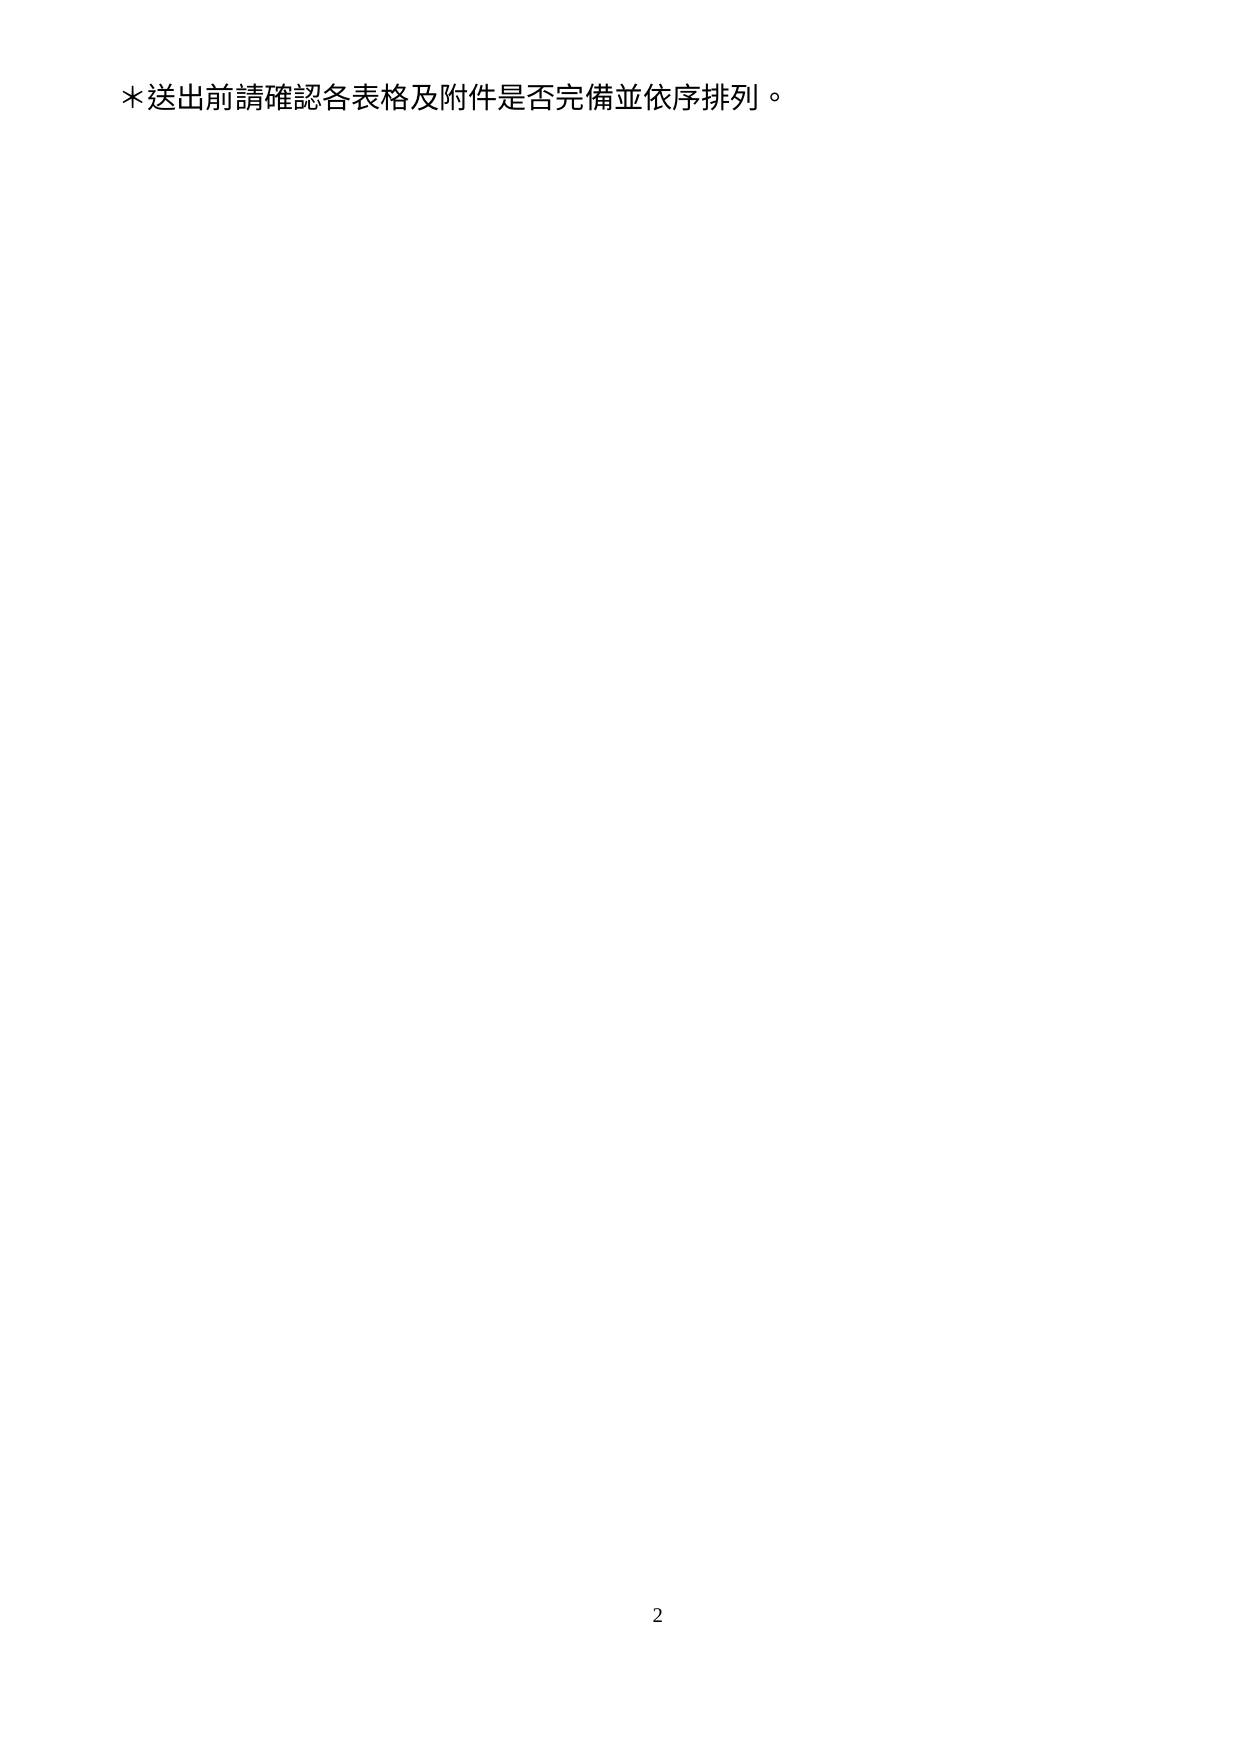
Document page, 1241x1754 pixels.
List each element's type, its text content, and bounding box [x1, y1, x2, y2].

text ＊送出前請確認各表格及附件是否完備並依序排列。 [118, 75, 1122, 117]
